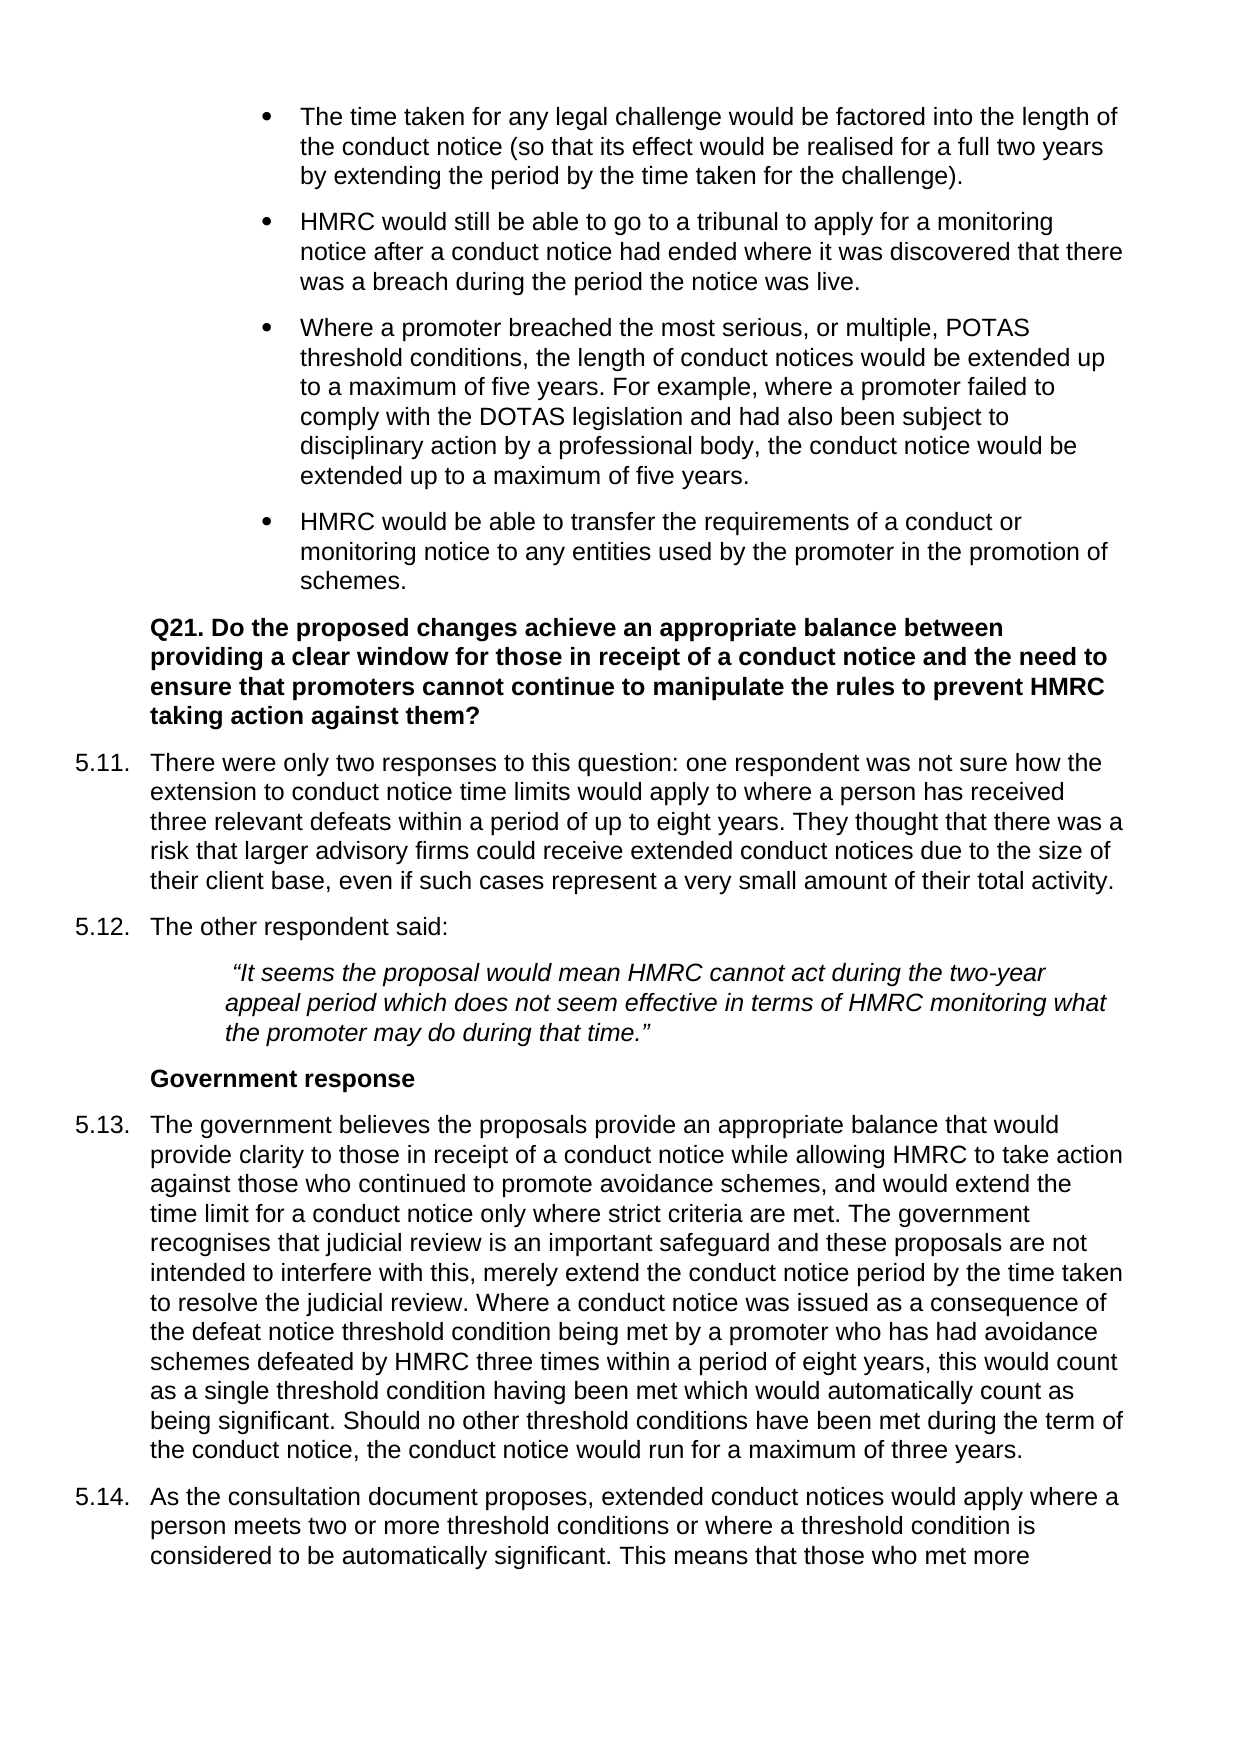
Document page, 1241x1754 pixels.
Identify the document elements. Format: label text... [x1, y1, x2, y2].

list As the consultation document proposes, extended conduct notices would apply where a person meets two or more threshold conditions or where a threshold condition is considered to be automatically significant. This means that those who met more [75, 1482, 1125, 1570]
list HMRC would be able to transfer the requirements of a conduct or monitoring notice to any entities used by the promoter in the promotion of schemes. [262, 507, 1125, 595]
list The other respondent said: [75, 912, 1125, 941]
text “It seems the proposal would mean HMRC cannot act during the two-year appeal period which does not seem effective in terms of HMRC monitoring what the promoter may do during that time.” [225, 958, 1125, 1046]
list The time taken for any legal challenge would be factored into the length of the conduct notice (so that its effect would be realised for a full two years by extending the period by the time taken for the challenge). [262, 102, 1125, 190]
list There were only two responses to this question: one respondent was not sure how the extension to conduct notice time limits would apply to where a person has received three relevant defeats within a period of up to eight years. They thought that there was a risk that larger advisory firms could receive extended conduct notices due to the size of their client base, even if such cases represent a very small amount of their total activity. [75, 748, 1125, 895]
text Government response [150, 1064, 1125, 1093]
list The government believes the proposals provide an appropriate balance that would provide clarity to those in receipt of a conduct notice while allowing HMRC to take action against those who continued to promote avoidance schemes, and would extend the time limit for a conduct notice only where strict criteria are met. The government recognises that judicial review is an important safeguard and these proposals are not intended to interfere with this, merely extend the conduct notice period by the time taken to resolve the judicial review. Where a conduct notice was issued as a consequence of the defeat notice threshold condition being met by a promoter who has had avoidance schemes defeated by HMRC three times within a period of eight years, this would count as a single threshold condition having been met which would automatically count as being significant. Should no other threshold conditions have been met during the term of the conduct notice, the conduct notice would run for a maximum of three years. [75, 1110, 1125, 1464]
list HMRC would still be able to go to a tribunal to apply for a monitoring notice after a conduct notice had ended where it was discovered that there was a breach during the period the notice was live. [262, 207, 1125, 295]
list Where a promoter breached the most serious, or multiple, POTAS threshold conditions, the length of conduct notices would be extended up to a maximum of five years. For example, where a promoter failed to comply with the DOTAS legislation and had also been subject to disciplinary action by a professional body, the conduct notice would be extended up to a maximum of five years. [262, 313, 1125, 489]
text Q21. Do the proposed changes achieve an appropriate balance between providing a clear window for those in receipt of a conduct notice and the need to ensure that promoters cannot continue to manipulate the rules to prevent HMRC taking action against them? [150, 613, 1125, 730]
